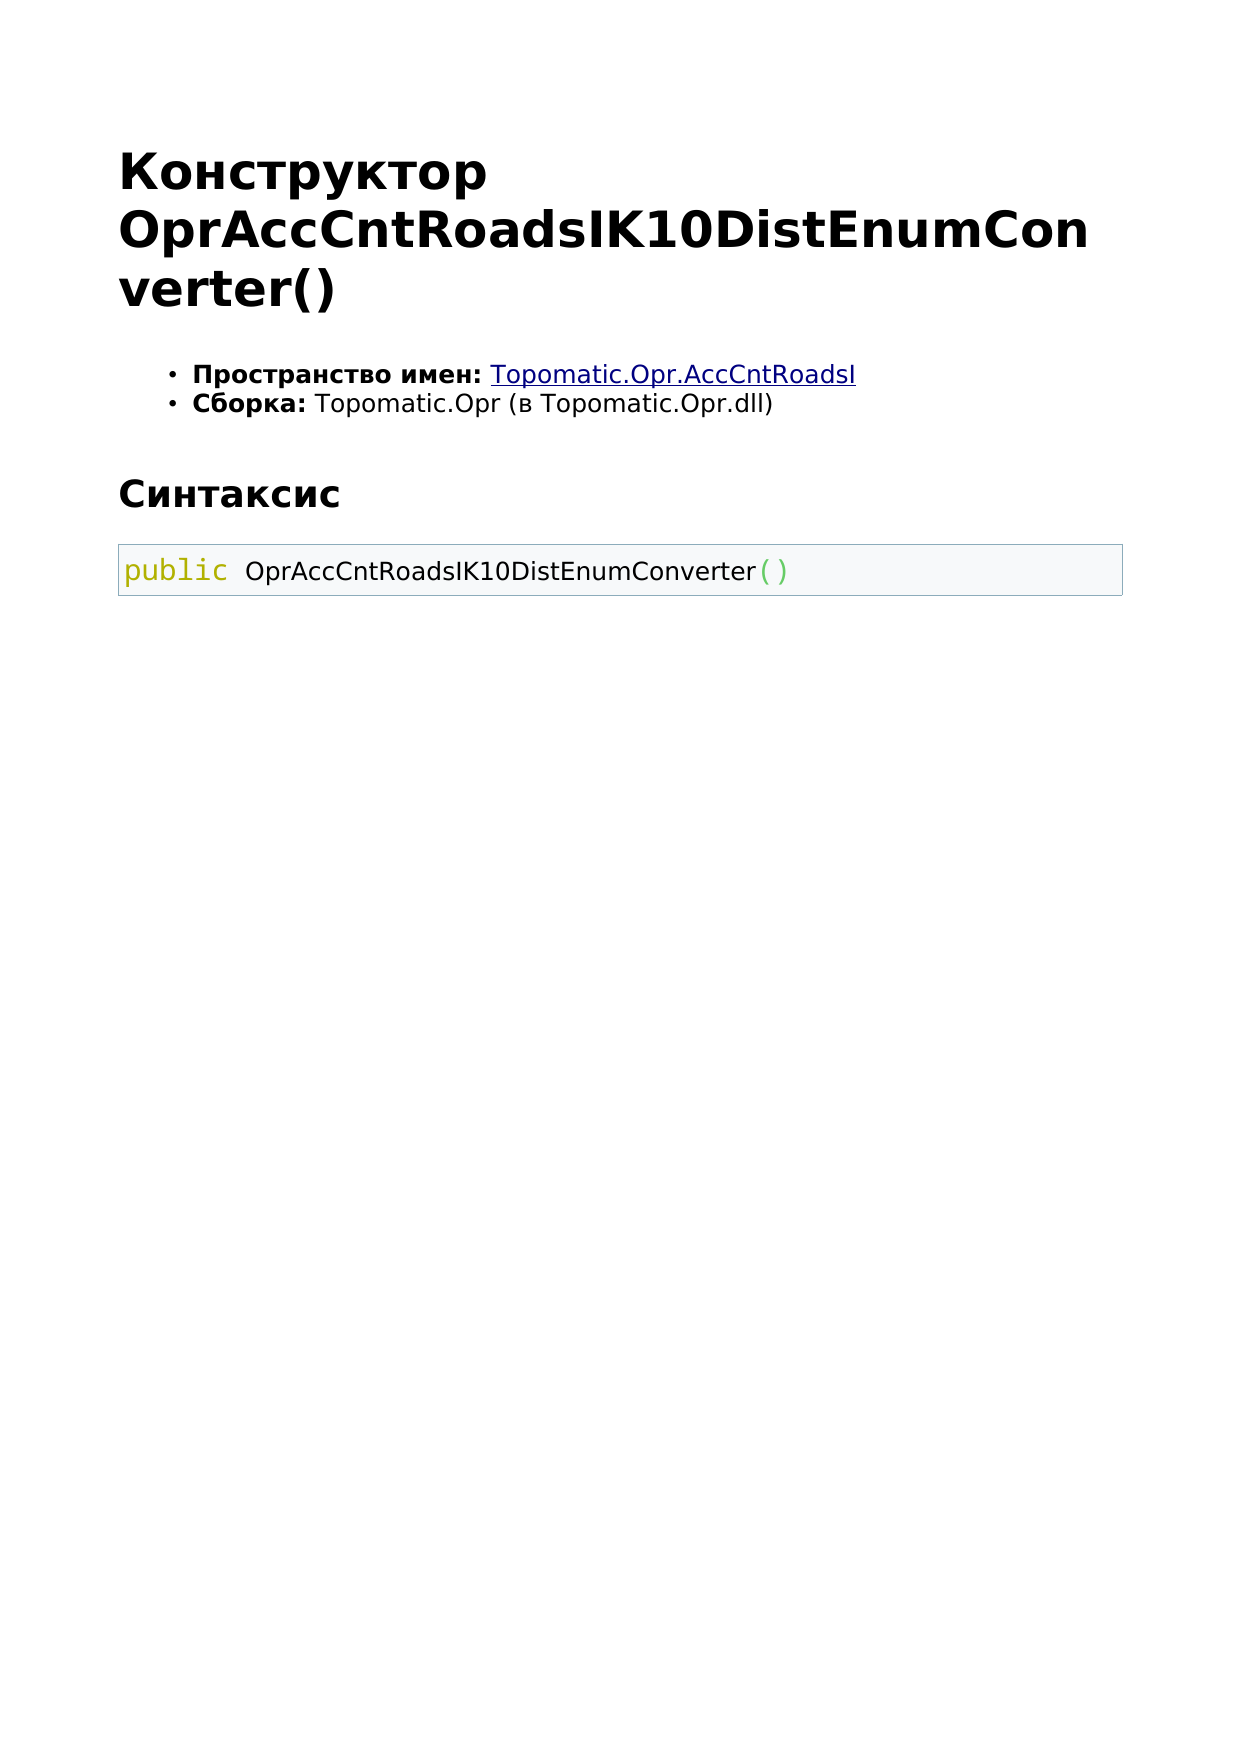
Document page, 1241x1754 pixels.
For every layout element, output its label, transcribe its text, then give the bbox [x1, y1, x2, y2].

list Сборка: Topomatic.Opr (в Topomatic.Opr.dll) [177, 389, 1122, 418]
table_header public OprAccCntRoadsIK10DistEnumConverter() [119, 545, 1122, 595]
list Пространство имен: Topomatic.Opr.AccCntRoadsI [177, 360, 1122, 389]
subtitle Конструктор OprAccCntRoadsIK10DistEnumConverter() [118, 143, 1122, 318]
subtitle Синтаксис [118, 473, 1122, 516]
